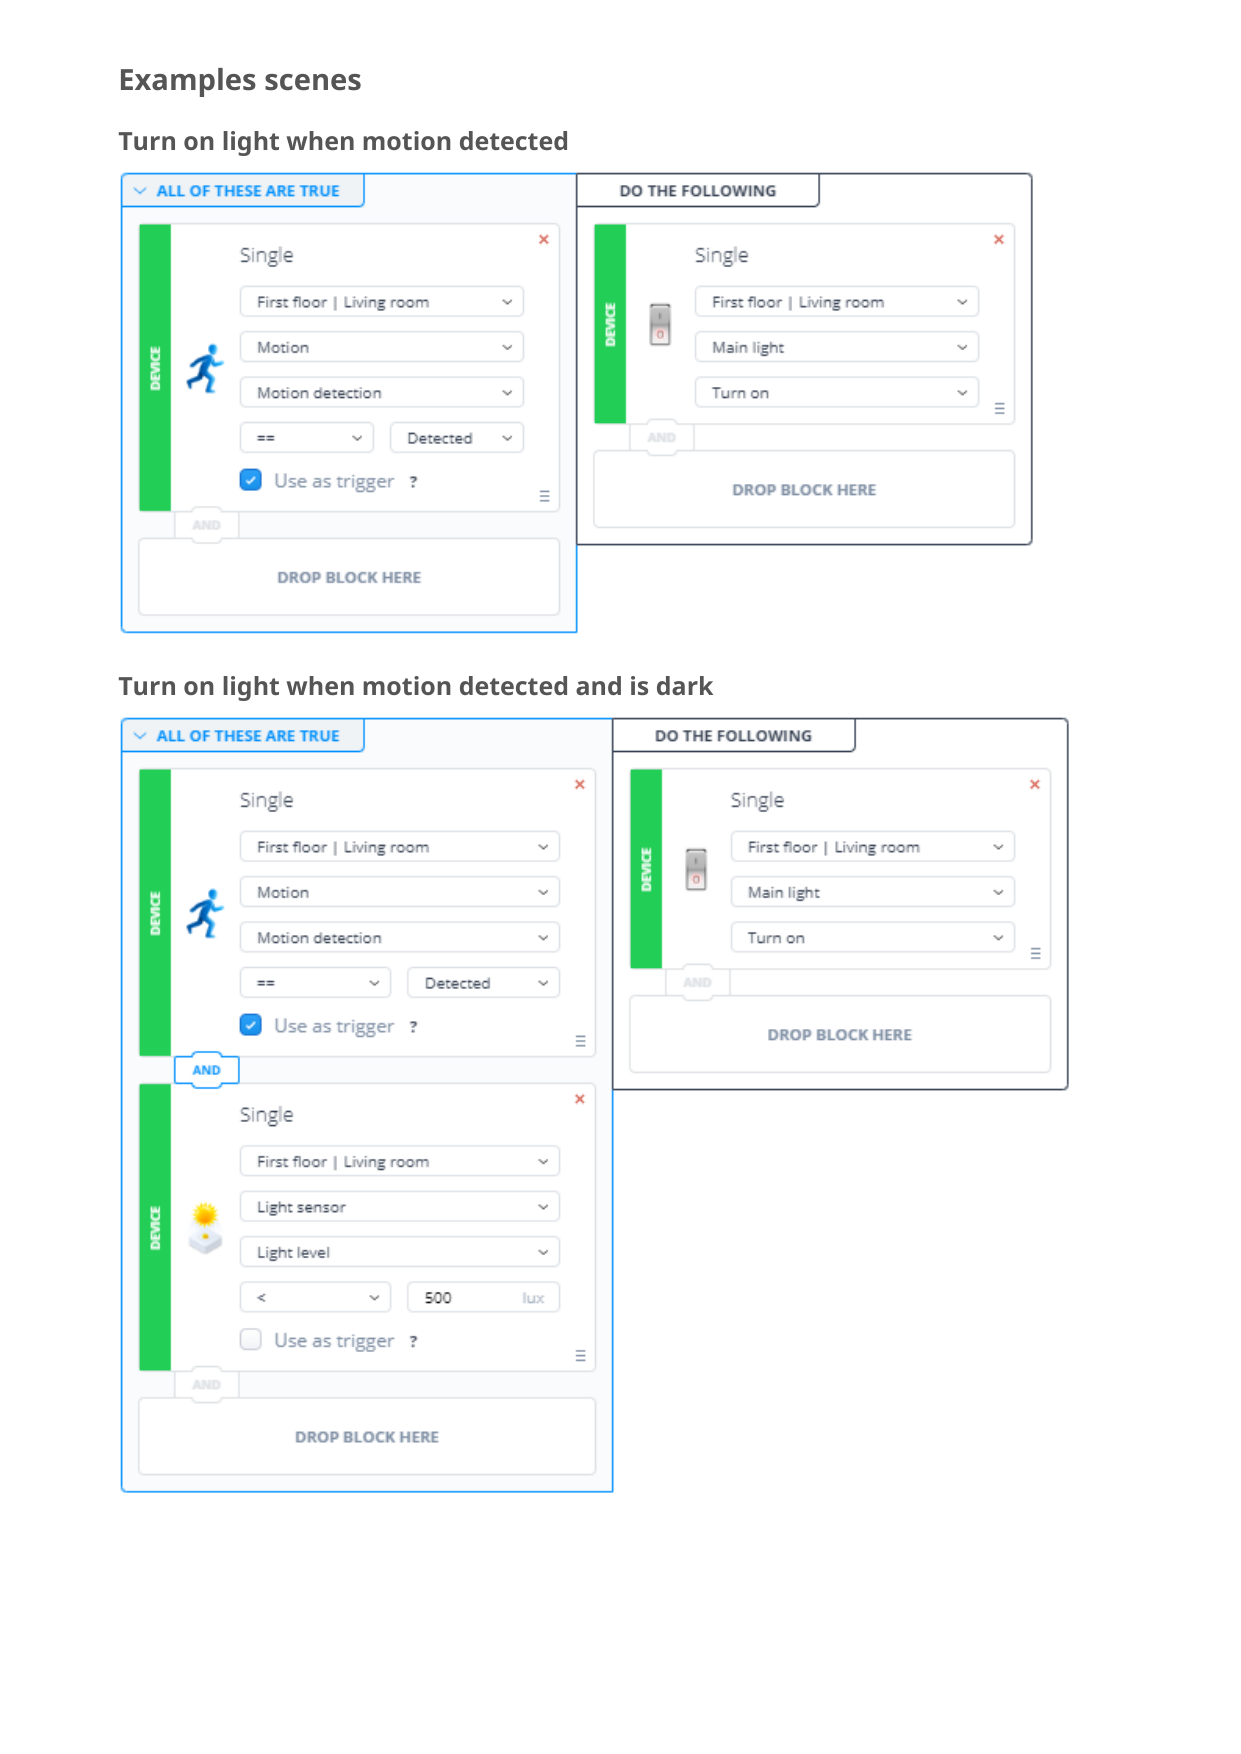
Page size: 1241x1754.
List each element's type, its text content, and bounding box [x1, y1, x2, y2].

subtitle Examples scenes [118, 59, 1181, 99]
subtitle Turn on light when motion detected and is dark [118, 669, 1181, 703]
picture [118, 715, 1072, 1496]
picture [118, 170, 1036, 638]
subtitle Turn on light when motion detected [118, 124, 1181, 158]
